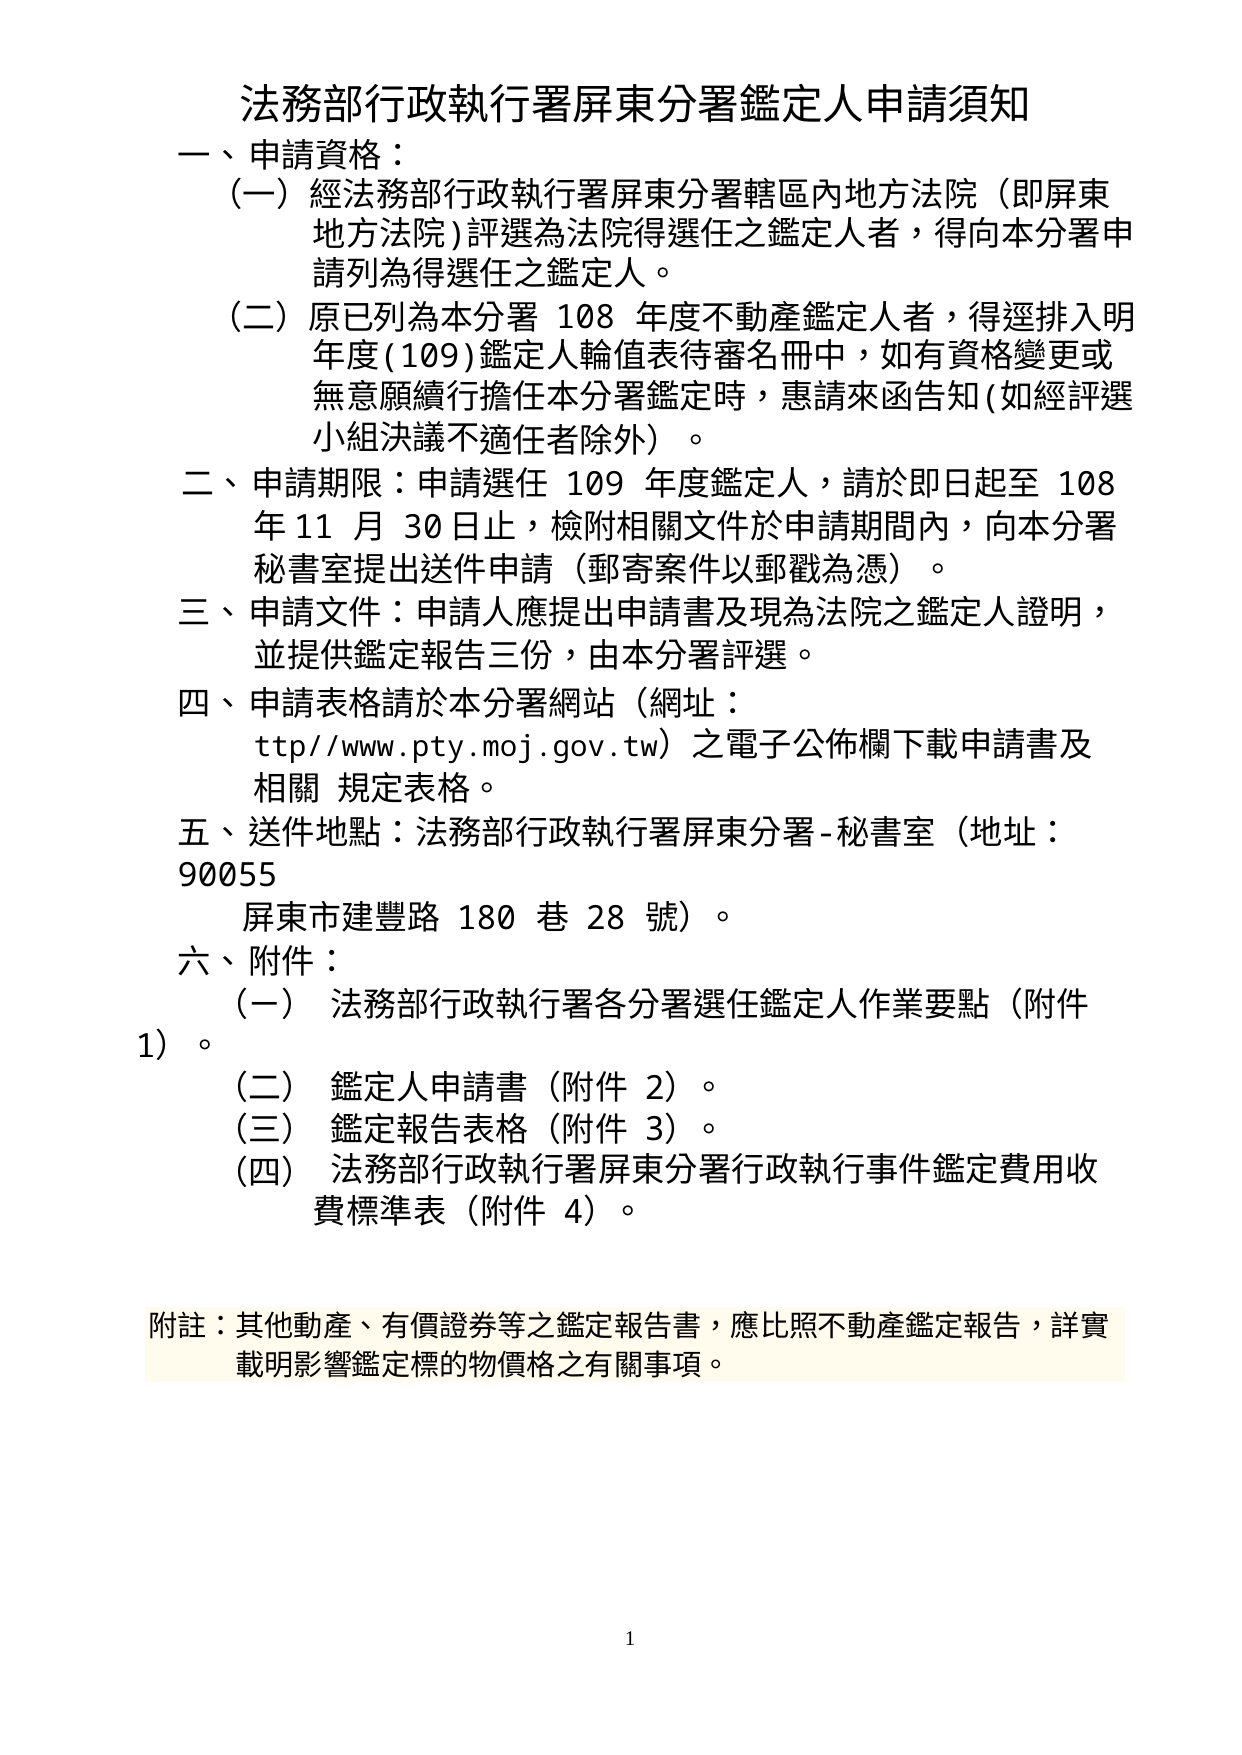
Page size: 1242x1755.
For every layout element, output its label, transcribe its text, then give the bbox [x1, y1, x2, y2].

text 六、附件： [177, 935, 1137, 980]
text 三、申請文件：申請人應提出申請書及現為法院之鑑定人證明， 並提供鑑定報告三份，由本分署評選。 [177, 589, 1125, 676]
text （二）原已列為本分署 108 年度不動產鑑定人者，得逕排入明年度(109)鑑定人輪值表待審名冊中，如有資格變更或無意願續行擔任本分署鑑定時，惠請來函告知(如經評選小組決議不適任者除外）。 [209, 293, 1137, 458]
text （三） 鑑定報告表格（附件 3）。 [135, 1105, 1137, 1147]
text 屏東市建豐路 180 巷 28 號）。 [242, 892, 1137, 935]
text （一）經法務部行政執行署屏東分署轄區內地方法院（即屏東地方法院)評選為法院得選任之鑑定人者，得向本分署申請列為得選任之鑑定人。 [209, 173, 1137, 293]
text 載明影響鑑定標的物價格之有關事項。 [1125, 1342, 1137, 1380]
text 一、申請資格： [177, 126, 1137, 173]
text （二） 鑑定人申請書（附件 2）。 [135, 1063, 1137, 1105]
text 四、申請表格請於本分署網站（網址：ttp//www.pty.moj.gov.tw）之電子公佈欄下載申請書及相關 規定表格。 [177, 678, 1125, 809]
text （四） 法務部行政執行署屏東分署行政執行事件鑑定費用收費標準表（附件 4）。 [135, 1148, 1109, 1231]
text （ㄧ） 法務部行政執行署各分署選任鑑定人作業要點（附件 1）。 [135, 980, 1137, 1063]
text 二、申請期限：申請選任 109 年度鑑定人，請於即日起至 108年11 月 30日止，檢附相關文件於申請期間內，向本分署秘書室提出送件申請（郵寄案件以郵戳為憑）。 [161, 458, 1137, 588]
text 法務部行政執行署屏東分署鑑定人申請須知 [239, 75, 1137, 126]
text 五、送件地點：法務部行政執行署屏東分署-秘書室（地址：90055 [177, 809, 1137, 892]
